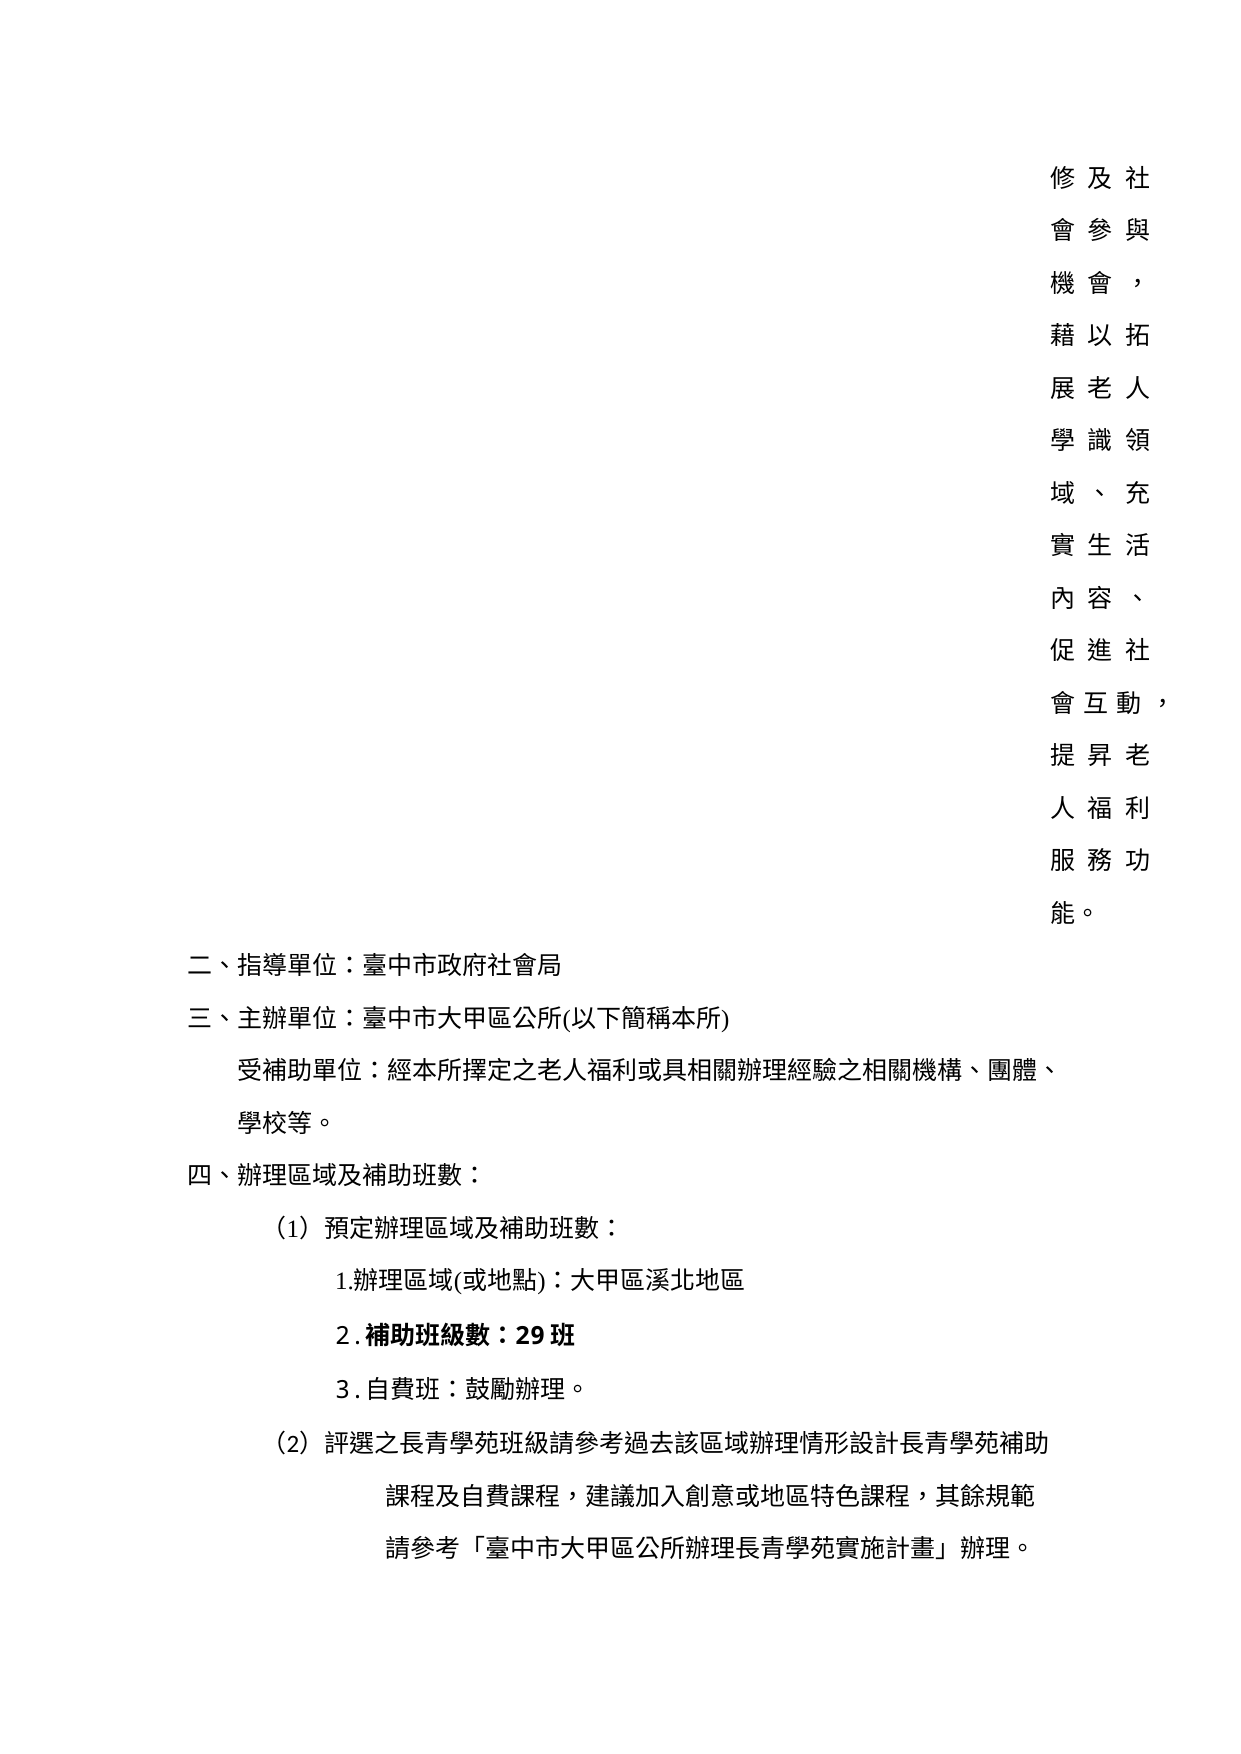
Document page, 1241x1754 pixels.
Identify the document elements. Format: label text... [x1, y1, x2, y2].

text 3.自費班：鼓勵辦理。 [335, 1369, 1053, 1406]
text 受補助單位：經本所擇定之老人福利或具相關辦理經驗之相關機構、團體、學校等。 [237, 1051, 1053, 1139]
text 1.辦理區域(或地點)：大甲區溪北地區 [335, 1261, 1053, 1297]
list 評選之長青學苑班級請參考過去該區域辦理情形設計長青學苑補助課程及自費課程，建議加入創意或地區特色課程，其餘規範請參考「臺中市大甲區公所辦理長青學苑實施計畫」辦理。 [261, 1424, 1056, 1565]
list 目的：為倡導「終身學習」精神，鼓勵本市(區)老人「活到老、學到老」，增進自我成長，實現老人達到「學無止境」之理想，特開辦各項語文、才藝、休閒、健身、育樂課程，提供長輩再進修及社會參與機會，藉以拓展老人學識領域、充實生活內容、促進社會互動，提昇老人福利服務功能。 [1050, 158, 1150, 929]
text 2.補助班級數：29班 [335, 1315, 1053, 1351]
text 三、主辦單位：臺中市大甲區公所(以下簡稱本所) [187, 998, 1053, 1034]
text 二、指導單位：臺中市政府社會局 [187, 946, 1053, 982]
list 預定辦理區域及補助班數： [261, 1208, 1053, 1244]
text 四、辦理區域及補助班數： [187, 1156, 1053, 1192]
